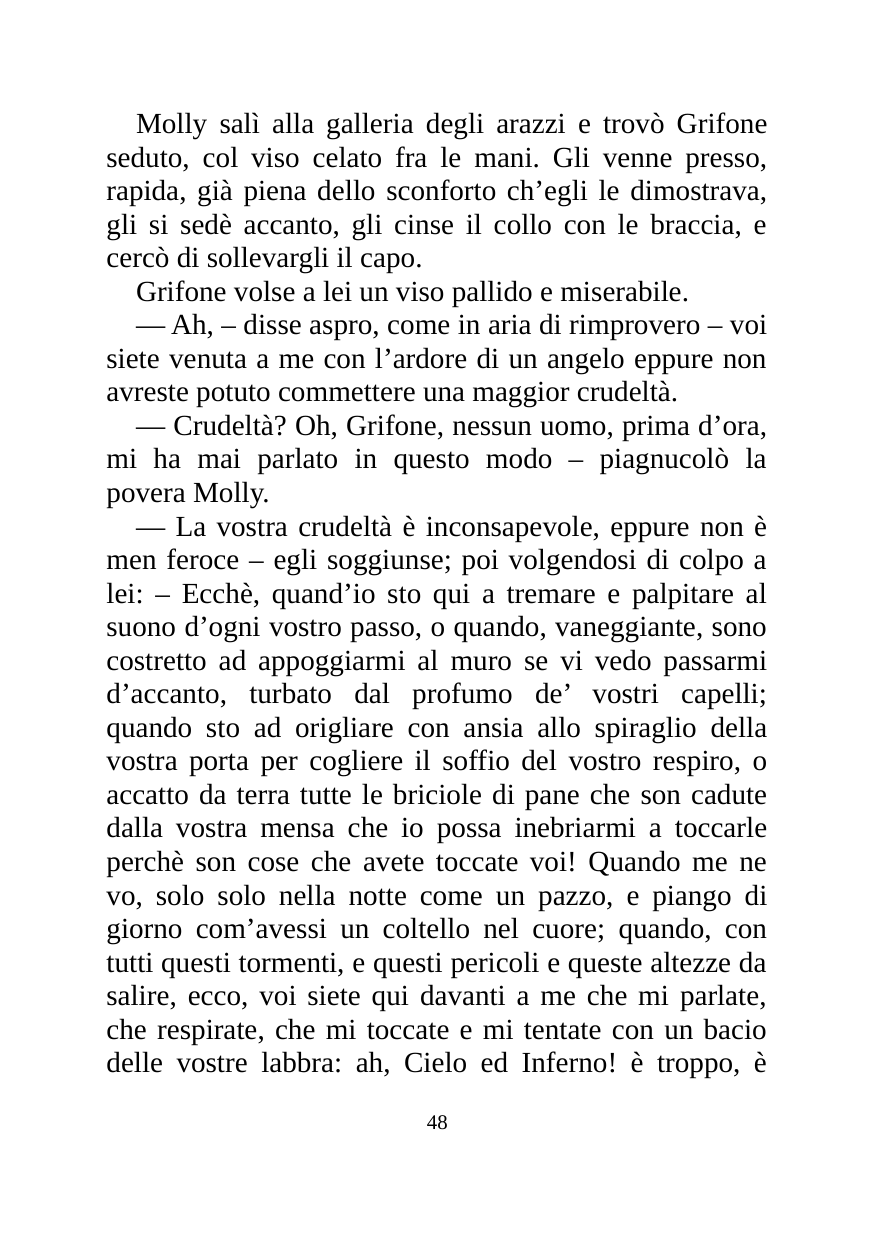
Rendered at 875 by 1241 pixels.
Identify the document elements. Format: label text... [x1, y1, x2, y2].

text Grifone volse a lei un viso pallido e miserabile. [106, 274, 768, 307]
text Molly salì alla galleria degli arazzi e trovò Grifone seduto, col viso celato fra le mani. Gli venne presso, rapida, già piena dello sconforto ch’egli le dimostrava, gli si sedè accanto, gli cinse il collo con le braccia, e cercò di sollevargli il capo. [106, 106, 768, 274]
text — La vostra crudeltà è inconsapevole, eppure non è men feroce – egli soggiunse; poi volgendosi di colpo a lei: – Ecchè, quand’io sto qui a tremare e palpitare al suono d’ogni vostro passo, o quando, vaneggiante, sono costretto ad appoggiarmi al muro se vi vedo passarmi d’accanto, turbato dal profumo de’ vostri capelli; quando sto ad origliare con ansia allo spiraglio della vostra porta per cogliere il soffio del vostro respiro, o accatto da terra tutte le briciole di pane che son cadute dalla vostra mensa che io possa inebriarmi a toccarle perchè son cose che avete toccate voi! Quando me ne vo, solo solo nella notte come un pazzo, e piango di giorno com’avessi un coltello nel cuore; quando, con tutti questi tormenti, e questi pericoli e queste altezze da salire, ecco, voi siete qui davanti a me che mi parlate, che respirate, che mi toccate e mi tentate con un bacio delle vostre labbra: ah, Cielo ed Inferno! è troppo, è [106, 509, 768, 1079]
text — Crudeltà? Oh, Grifone, nessun uomo, prima d’ora, mi ha mai parlato in questo modo – piagnucolò la povera Molly. [106, 408, 768, 509]
text — Ah, – disse aspro, come in aria di rimprovero – voi siete venuta a me con l’ardore di un angelo eppure non avreste potuto commettere una maggior crudeltà. [106, 307, 768, 408]
